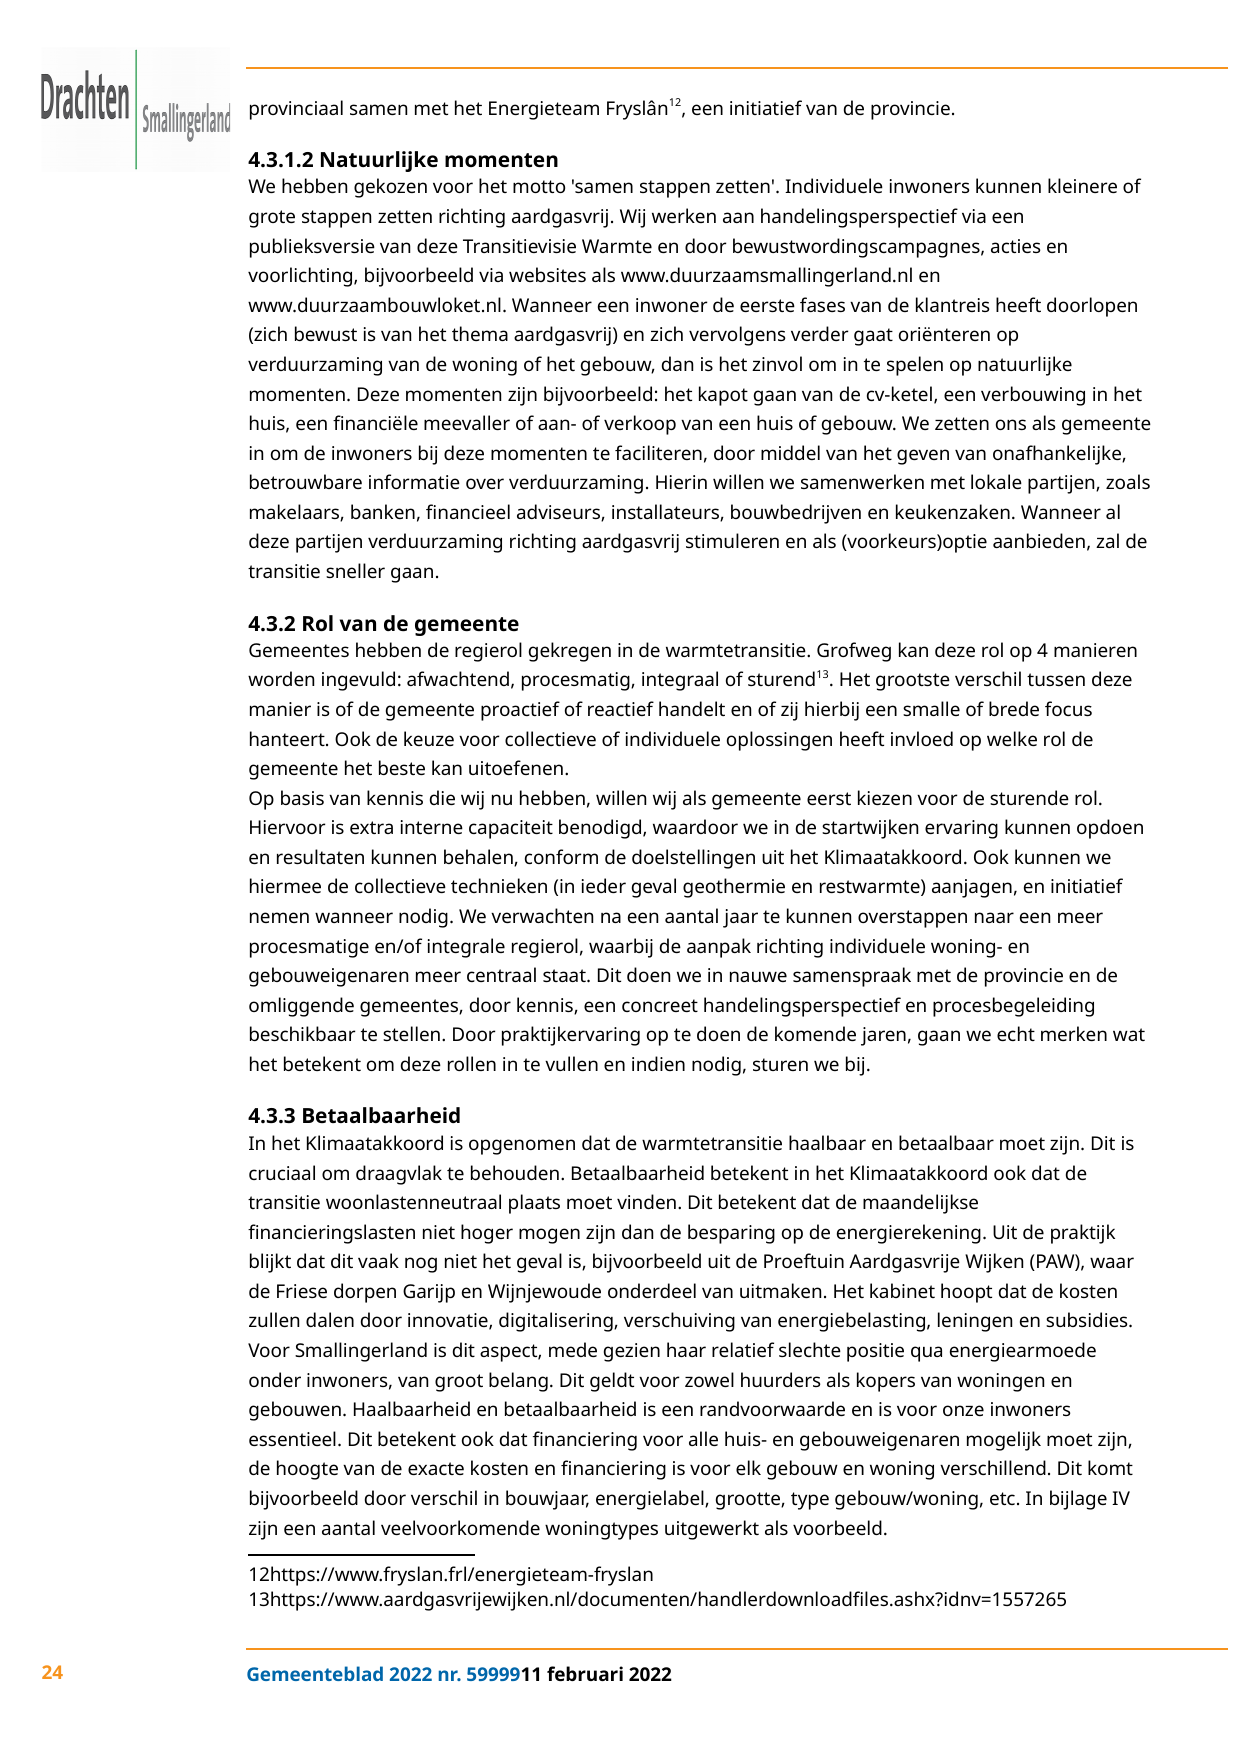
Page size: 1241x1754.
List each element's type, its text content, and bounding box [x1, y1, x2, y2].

text Op basis van kennis die wij nu hebben, willen wij als gemeente eerst kiezen voor de sturende rol. Hiervoor is extra interne capaciteit benodigd, waardoor we in de startwijken ervaring kunnen opdoen en resultaten kunnen behalen, conform de doelstellingen uit het Klimaatakkoord. Ook kunnen we hiermee de collectieve technieken (in ieder geval geothermie en restwarmte) aanjagen, en initiatief nemen wanneer nodig. We verwachten na een aantal jaar te kunnen overstappen naar een meer procesmatige en/of integrale regierol, waarbij de aanpak richting individuele woning- en gebouweigenaren meer centraal staat. Dit doen we in nauwe samenspraak met de provincie en de omliggende gemeentes, door kennis, een concreet handelingsperspectief en procesbegeleiding beschikbaar te stellen. Door praktijkervaring op te doen de komende jaren, gaan we echt merken wat het betekent om deze rollen in te vullen en indien nodig, sturen we bij. [248, 785, 1152, 1077]
text https://www.aardgasvrijewijken.nl/documenten/handlerdownloadfiles.ashx?idnv=1557265 [248, 1586, 1152, 1612]
text 4.3.1.2 Natuurlijke momenten [248, 145, 1152, 174]
text We hebben gekozen voor het motto 'samen stappen zetten'. Individuele inwoners kunnen kleinere of grote stappen zetten richting aardgasvrij. Wij werken aan handelingsperspectief via een publieksversie van deze Transitievisie Warmte en door bewustwordingscampagnes, acties en voorlichting, bijvoorbeeld via websites als www.duurzaamsmallingerland.nl en www.duurzaambouwloket.nl. Wanneer een inwoner de eerste fases van de klantreis heeft doorlopen (zich bewust is van het thema aardgasvrij) en zich vervolgens verder gaat oriënteren op verduurzaming van de woning of het gebouw, dan is het zinvol om in te spelen op natuurlijke momenten. Deze momenten zijn bijvoorbeeld: het kapot gaan van de cv-ketel, een verbouwing in het huis, een financiële meevaller of aan- of verkoop van een huis of gebouw. We zetten ons als gemeente in om de inwoners bij deze momenten te faciliteren, door middel van het geven van onafhankelijke, betrouwbare informatie over verduurzaming. Hierin willen we samenwerken met lokale partijen, zoals makelaars, banken, financieel adviseurs, installateurs, bouwbedrijven en keukenzaken. Wanneer al deze partijen verduurzaming richting aardgasvrij stimuleren en als (voorkeurs)optie aanbieden, zal de transitie sneller gaan. [248, 174, 1152, 584]
text https://www.fryslan.frl/energieteam-fryslan [248, 1561, 1152, 1586]
text 4.3.3 Betaalbaarheid [248, 1102, 1152, 1130]
text Gemeentes hebben de regierol gekregen in de warmtetransitie. Grofweg kan deze rol op 4 manieren worden ingevuld: afwachtend, procesmatig, integraal of sturend. Het grootste verschil tussen deze manier is of de gemeente proactief of reactief handelt en of zij hierbij een smalle of brede focus hanteert. Ook de keuze voor collectieve of individuele oplossingen heeft invloed op welke rol de gemeente het beste kan uitoefenen. [248, 637, 1152, 781]
text In het Klimaatakkoord is opgenomen dat de warmtetransitie haalbaar en betaalbaar moet zijn. Dit is cruciaal om draagvlak te behouden. Betaalbaarheid betekent in het Klimaatakkoord ook dat de transitie woonlastenneutraal plaats moet vinden. Dit betekent dat de maandelijkse financieringslasten niet hoger mogen zijn dan de besparing op de energierekening. Uit de praktijk blijkt dat dit vaak nog niet het geval is, bijvoorbeeld uit de Proeftuin Aardgasvrije Wijken (PAW), waar de Friese dorpen Garijp en Wijnjewoude onderdeel van uitmaken. Het kabinet hoopt dat de kosten zullen dalen door innovatie, digitalisering, verschuiving van energiebelasting, leningen en subsidies. Voor Smallingerland is dit aspect, mede gezien haar relatief slechte positie qua energiearmoede onder inwoners, van groot belang. Dit geldt voor zowel huurders als kopers van woningen en gebouwen. Haalbaarheid en betaalbaarheid is een randvoorwaarde en is voor onze inwoners essentieel. Dit betekent ook dat financiering voor alle huis- en gebouweigenaren mogelijk moet zijn, de hoogte van de exacte kosten en financiering is voor elk gebouw en woning verschillend. Dit komt bijvoorbeeld door verschil in bouwjaar, energielabel, grootte, type gebouw/woning, etc. In bijlage IV zijn een aantal veelvoorkomende woningtypes uitgewerkt als voorbeeld. [248, 1130, 1152, 1540]
text provinciaal samen met het Energieteam Fryslân, een initiatief van de provincie. [248, 95, 1152, 121]
text 4.3.2 Rol van de gemeente [248, 609, 1152, 637]
picture [41, 47, 231, 172]
